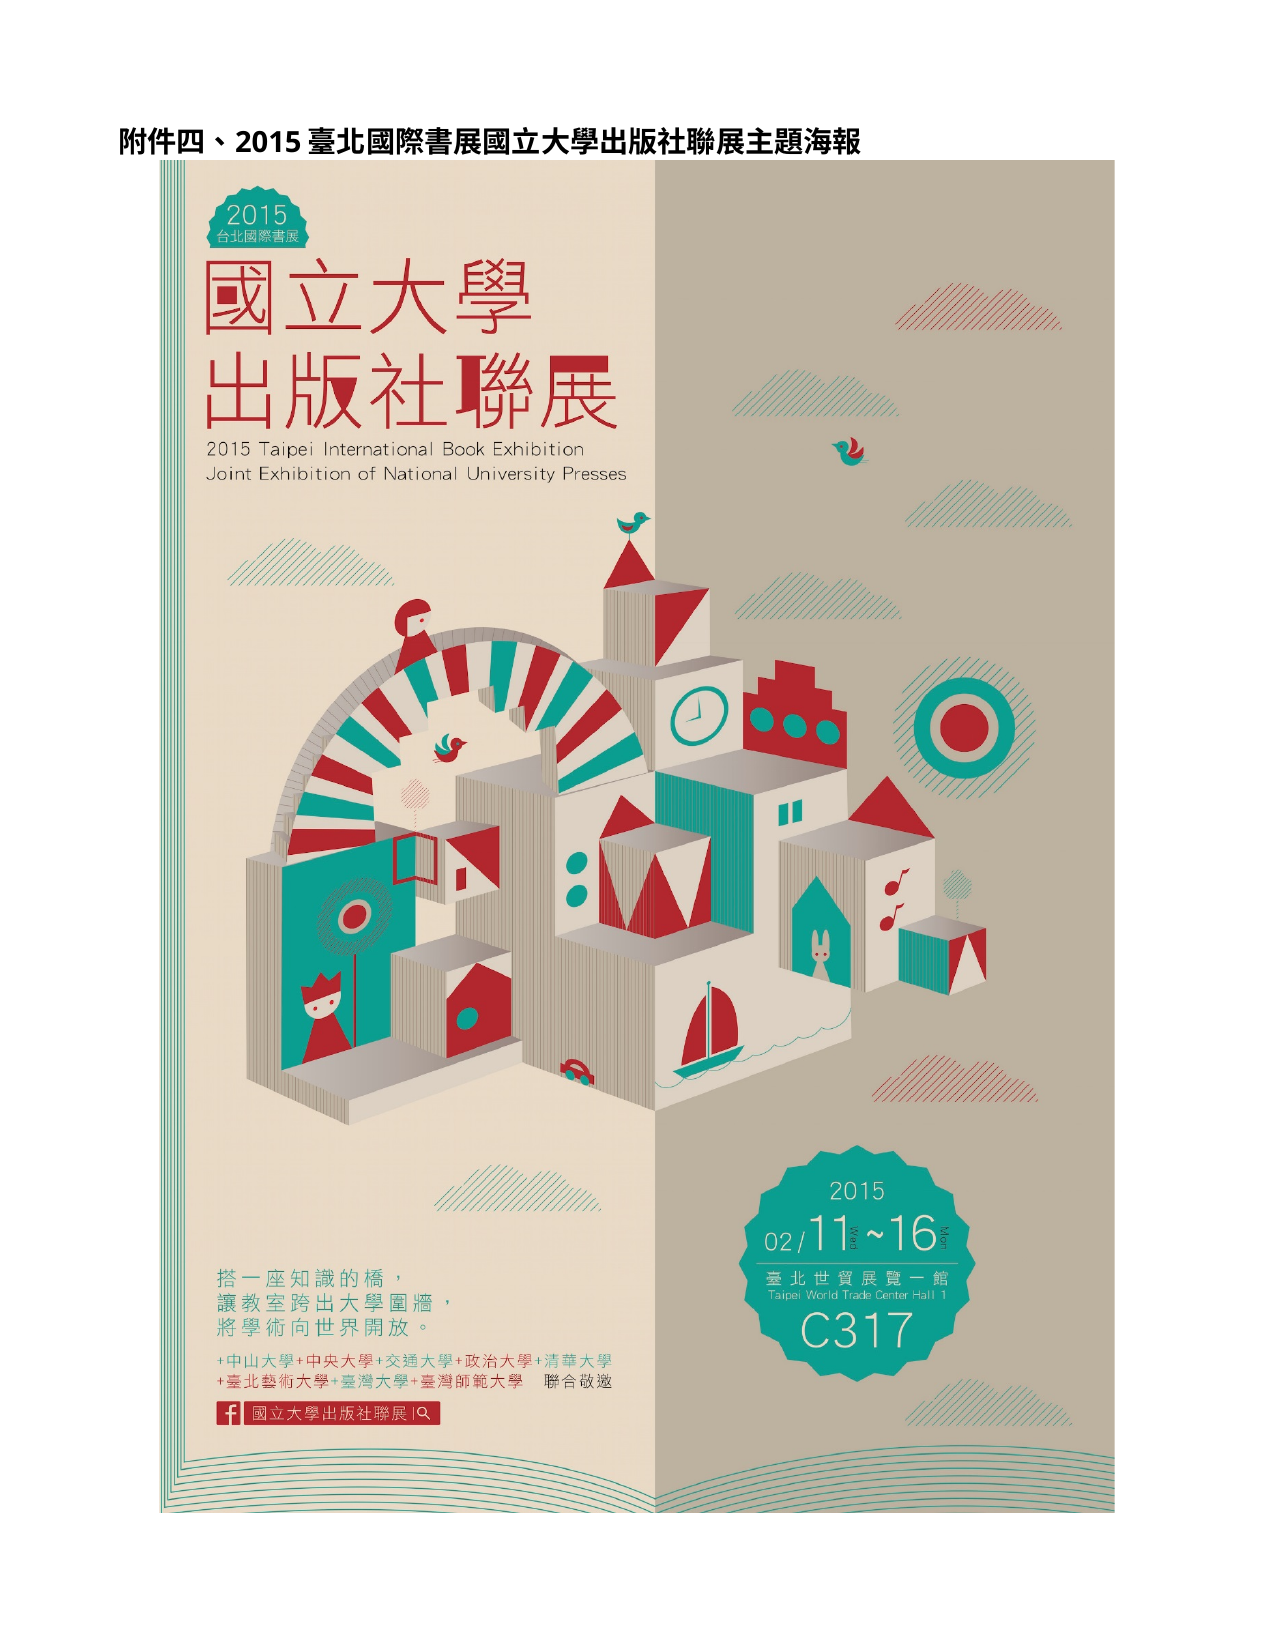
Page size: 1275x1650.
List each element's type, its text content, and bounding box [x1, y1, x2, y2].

text 附件四、2015臺北國際書展國立大學出版社聯展主題海報 [118, 118, 1157, 161]
picture [159, 160, 1115, 1513]
